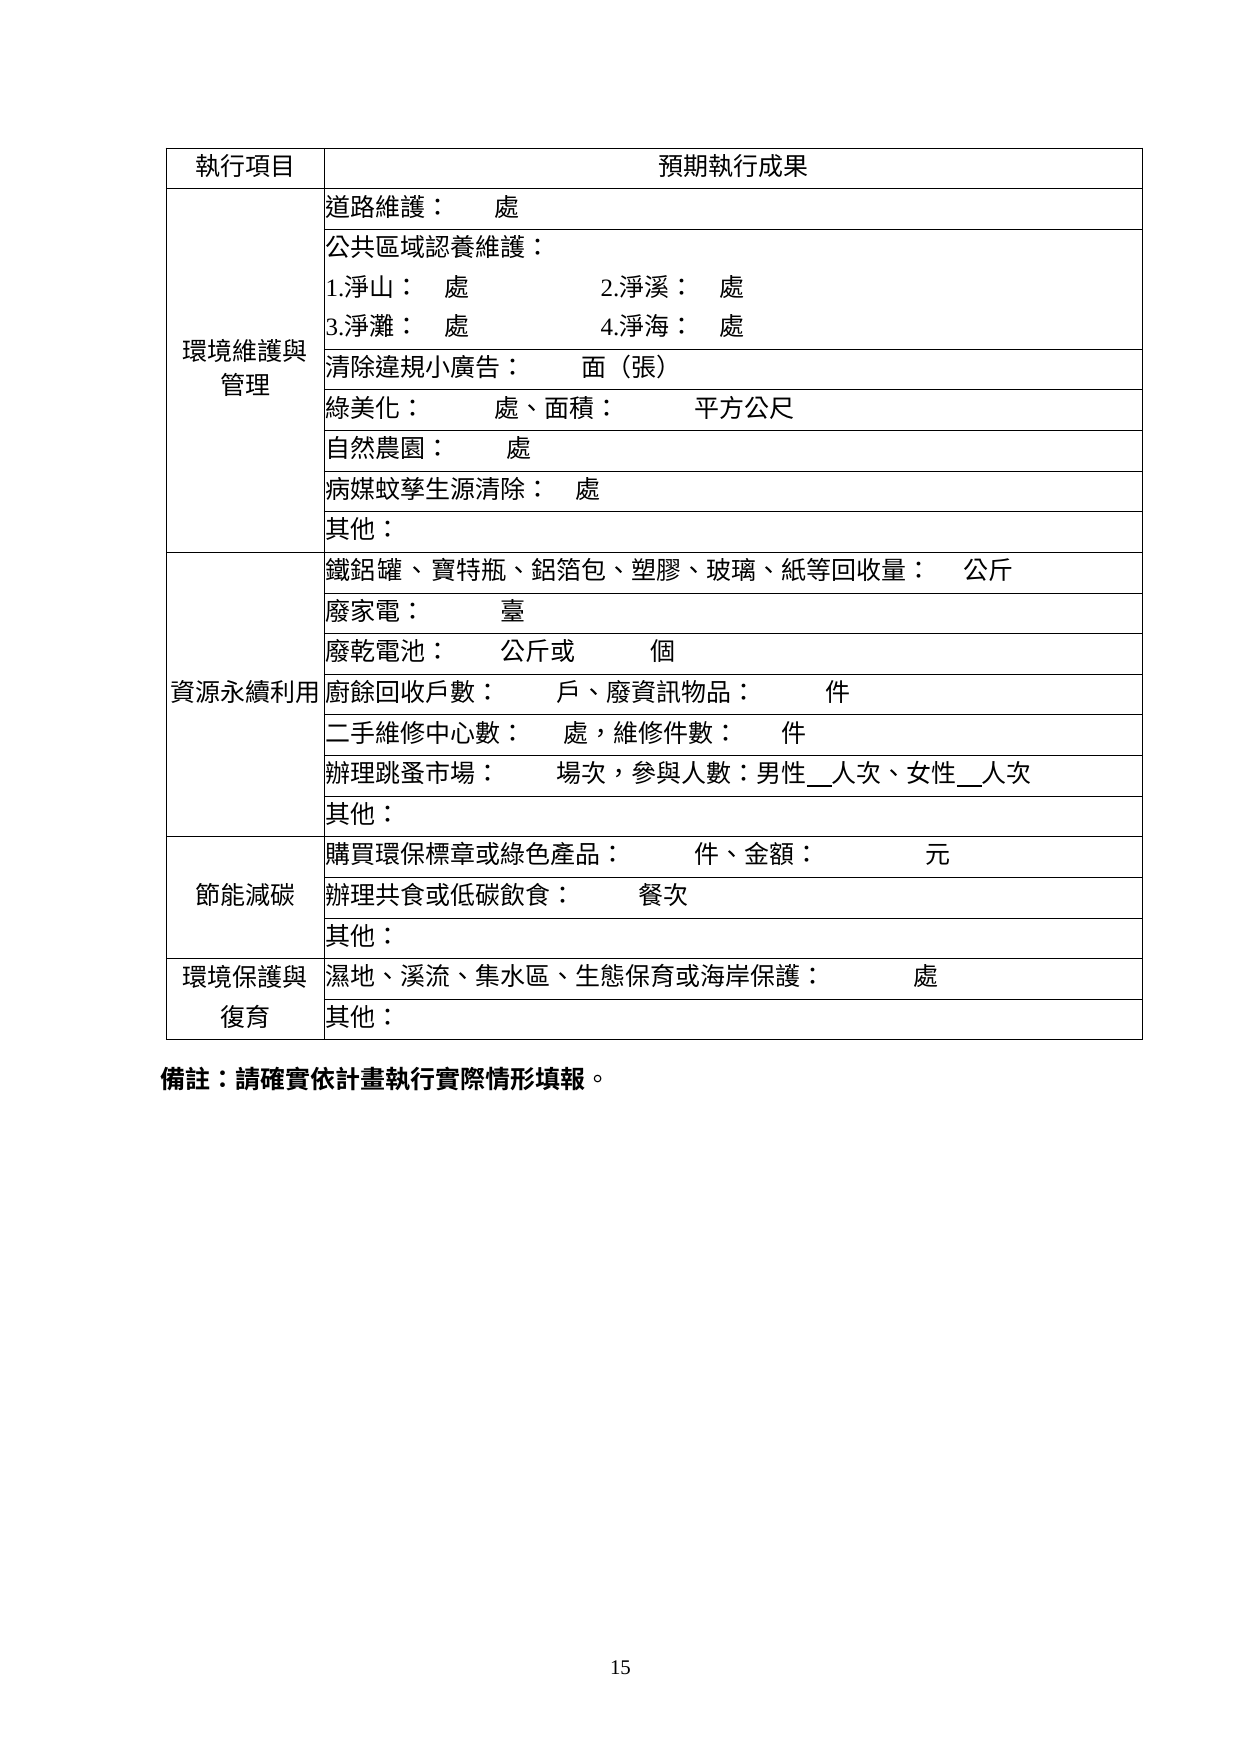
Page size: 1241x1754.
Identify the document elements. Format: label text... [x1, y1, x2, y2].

table_cell 二手維修中心數： 處，維修件數： 件 [325, 715, 1142, 755]
table_cell 其他： [325, 797, 1142, 836]
table_cell 購買環保標章或綠色產品： 件、金額： 元 [325, 837, 1142, 877]
table_header 執行項目 [167, 149, 324, 188]
table_cell 環境維護與 管理 [167, 189, 324, 552]
table_cell 廚餘回收戶數： 戶、廢資訊物品： 件 [325, 675, 1142, 714]
table_cell 辦理跳蚤市場： 場次，參與人數：男性 人次、女性 人次 [325, 756, 1142, 796]
table_cell 其他： [325, 1000, 1142, 1039]
table_cell 公共區域認養維護： 1.淨山： 處 2.淨溪： 處 3.淨灘： 處 4.淨海： 處 [325, 230, 1142, 349]
table_cell 節能減碳 [167, 837, 324, 958]
table_cell 鐵鋁罐、寶特瓶、鋁箔包、塑膠、玻璃、紙等回收量： 公斤 [325, 553, 1142, 592]
text 備註：請確實依計畫執行實際情形填報。 [160, 1059, 1092, 1095]
table_cell 辦理共食或低碳飲食： 餐次 [325, 878, 1142, 917]
table_cell 環境保護與 復育 [167, 959, 324, 1039]
table_cell 其他： [325, 512, 1142, 552]
table_header 預期執行成果 [325, 149, 1142, 188]
table_cell 清除違規小廣告： 面（張） [325, 350, 1142, 389]
table_cell 道路維護： 處 [325, 189, 1142, 229]
table_cell 綠美化： 處、面積： 平方公尺 [325, 390, 1142, 430]
table_cell 自然農園： 處 [325, 431, 1142, 471]
table_cell 濕地、溪流、集水區、生態保育或海岸保護： 處 [325, 959, 1142, 999]
table_cell 廢家電： 臺 [325, 594, 1142, 633]
table_cell 資源永續利用 [167, 553, 324, 836]
table_cell 廢乾電池： 公斤或 個 [325, 634, 1142, 674]
table_cell 病媒蚊孳生源清除： 處 [325, 472, 1142, 511]
table_cell 其他： [325, 919, 1142, 958]
